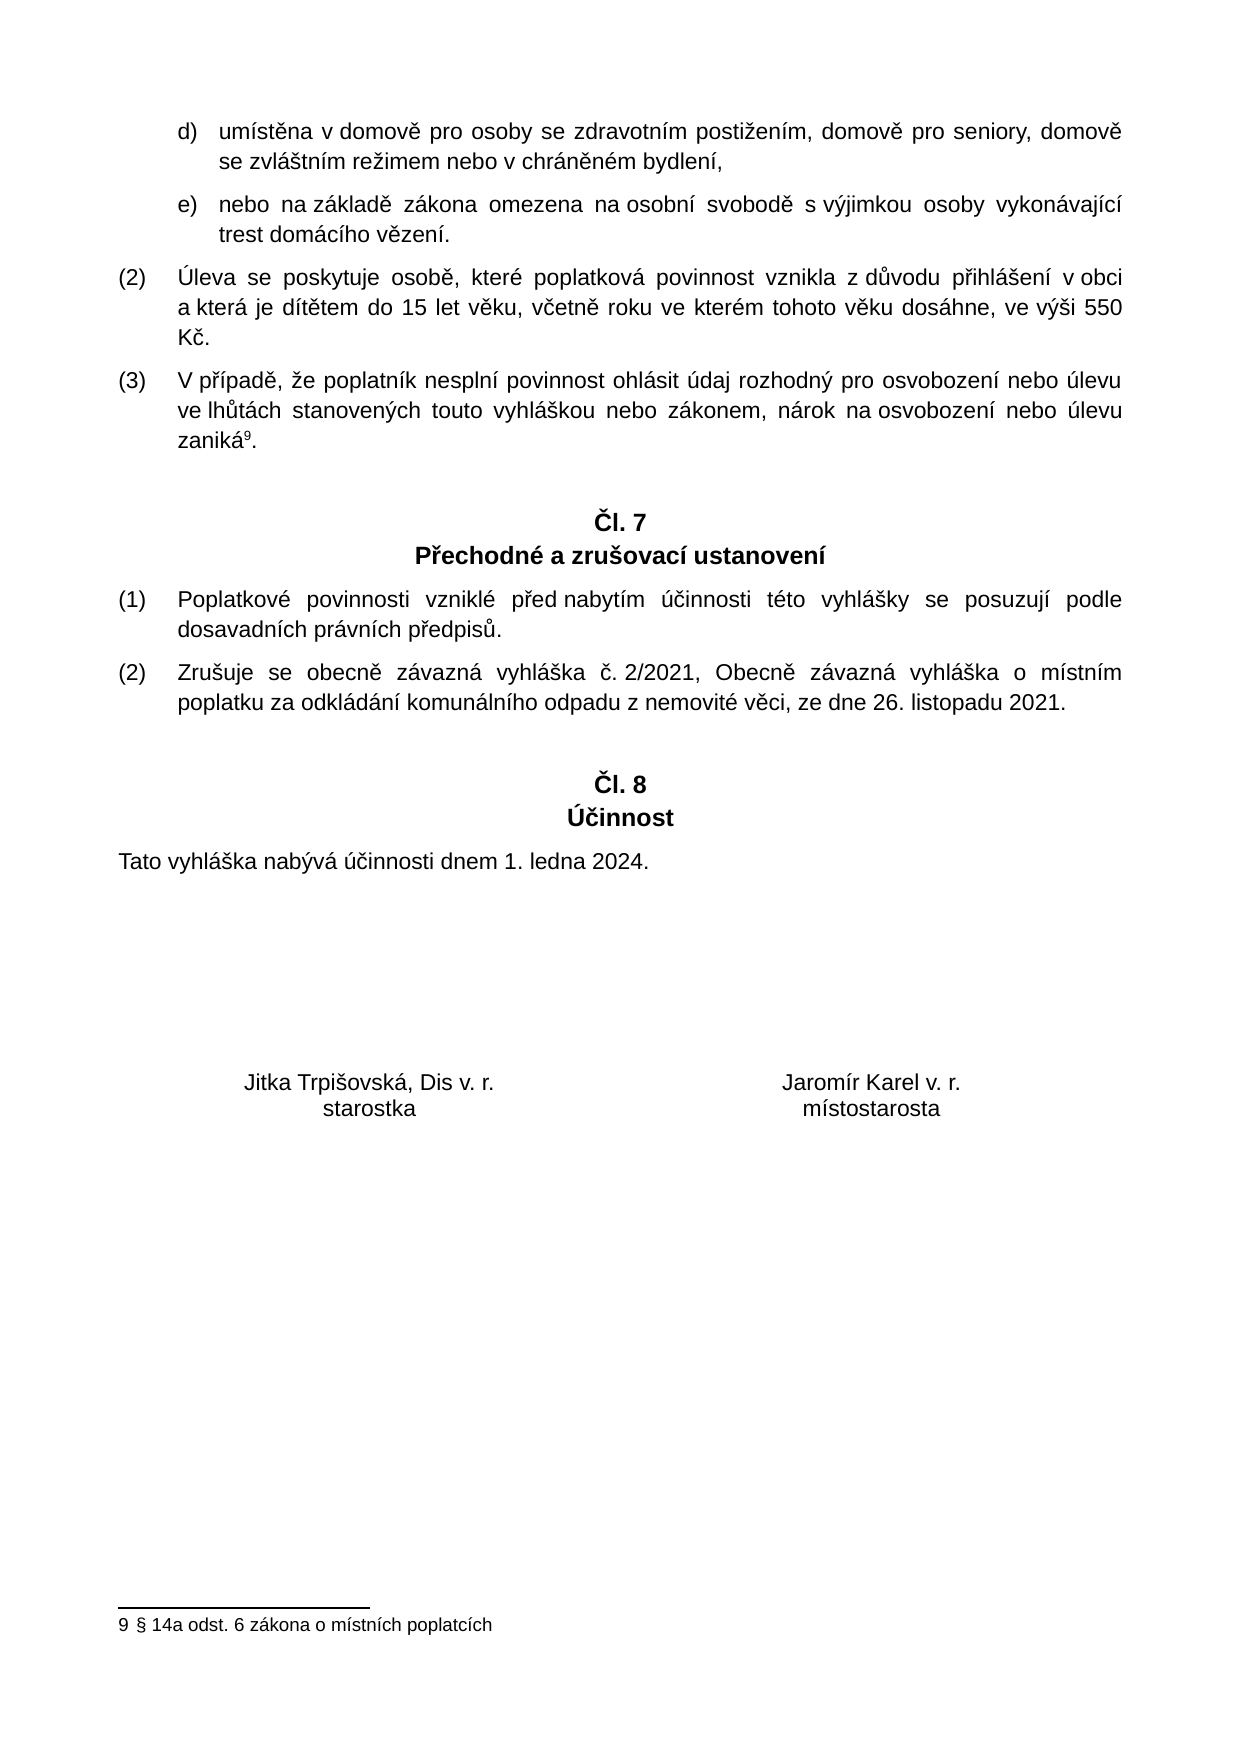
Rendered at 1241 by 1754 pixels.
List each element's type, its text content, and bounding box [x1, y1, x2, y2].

table_header Jitka Trpišovská, Dis v. r. starostka [118, 1009, 620, 1127]
subtitle Čl. 7 Přechodné a zrušovací ustanovení [118, 508, 1122, 569]
list V případě, že poplatník nesplní povinnost ohlásit údaj rozhodný pro osvobození nebo úlevu ve lhůtách stanovených touto vyhláškou nebo zákonem, nárok na osvobození nebo úlevu zaniká. [118, 367, 1122, 454]
list Úleva se poskytuje osobě, které poplatková povinnost vznikla z důvodu přihlášení v obci a která je dítětem do 15 let věku, včetně roku ve kterém tohoto věku dosáhne, ve výši 550 Kč. [118, 264, 1122, 351]
subtitle Čl. 8 Účinnost [118, 769, 1122, 831]
text Tato vyhláška nabývá účinnosti dnem 1. ledna 2024. [118, 848, 1122, 874]
list nebo na základě zákona omezena na osobní svobodě s výjimkou osoby vykonávající trest domácího vězení. [177, 191, 1122, 248]
table_cell [118, 1127, 620, 1245]
table_cell [620, 1127, 1122, 1245]
table_header Jaromír Karel v. r. místostarosta [620, 1009, 1122, 1127]
list Poplatkové povinnosti vzniklé před nabytím účinnosti této vyhlášky se posuzují podle dosavadních právních předpisů. [118, 586, 1122, 643]
list umístěna v domově pro osoby se zdravotním postižením, domově pro seniory, domově se zvláštním režimem nebo v chráněném bydlení, [177, 118, 1122, 175]
list Zrušuje se obecně závazná vyhláška č. 2/2021, Obecně závazná vyhláška o místním poplatku za odkládání komunálního odpadu z nemovité věci, ze dne 26. listopadu 2021. [118, 659, 1122, 716]
list § 14a odst. 6 zákona o místních poplatcích [118, 1614, 1122, 1635]
